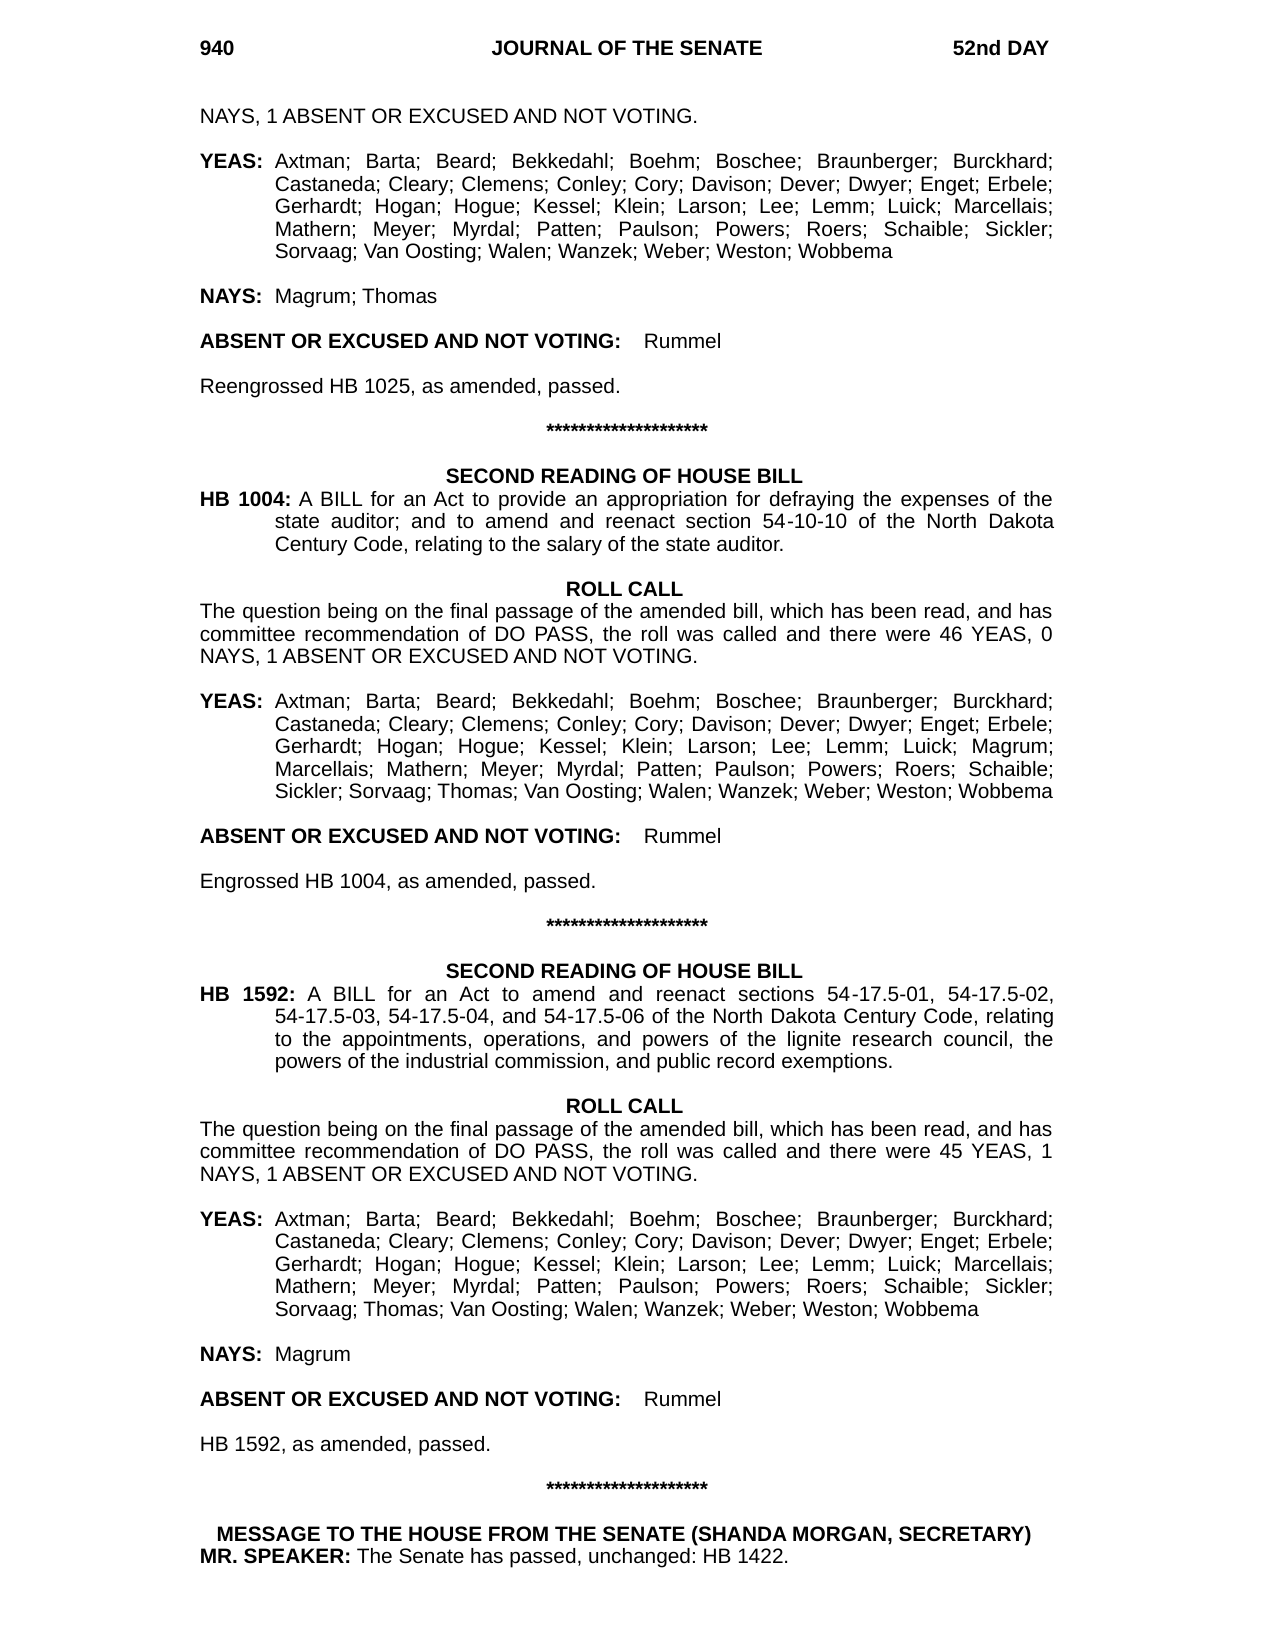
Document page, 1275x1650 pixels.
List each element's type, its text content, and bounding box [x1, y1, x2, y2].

text MR. SPEAKER: The Senate has passed, unchanged: HB 1422. [199, 1546, 1054, 1568]
text Reengrossed HB 1025, as amended, passed. [199, 376, 1054, 398]
text [0, 0, 118, 42]
title HB 1004: A BILL for an Act to provide an appropriation for defraying the expenses of the state auditor; and to amend and reenact section 54‑10‑10 of the North Dakota Century Code, relating to the salary of the state auditor. [199, 488, 1054, 556]
text ******************** [199, 1478, 1054, 1501]
title ABSENT OR EXCUSED AND NOT VOTING: Rummel [199, 826, 1054, 848]
title ABSENT OR EXCUSED AND NOT VOTING: Rummel [199, 1388, 1054, 1411]
text ROLL CALL [199, 578, 1054, 601]
text MESSAGE TO THE HOUSE FROM THE SENATE (SHANDA MORGAN, SECRETARY) [199, 1523, 1054, 1546]
title NAYS: Magrum [199, 1343, 1054, 1366]
text ROLL CALL [199, 1096, 1054, 1118]
title YEAS: Axtman; Barta; Beard; Bekkedahl; Boehm; Boschee; Braunberger; Burckhard; Castaneda; Cleary; Clemens; Conley; Cory; Davison; Dever; Dwyer; Enget; Erbele; Gerhardt; Hogan; Hogue; Kessel; Klein; Larson; Lee; Lemm; Luick; Marcellais; Mathern; Meyer; Myrdal; Patten; Paulson; Powers; Roers; Schaible; Sickler; Sorvaag; Thomas; Van Oosting; Walen; Wanzek; Weber; Weston; Wobbema [199, 1208, 1054, 1321]
text HB 1592, as amended, passed. [199, 1433, 1054, 1456]
title NAYS: Magrum; Thomas [199, 286, 1054, 308]
title YEAS: Axtman; Barta; Beard; Bekkedahl; Boehm; Boschee; Braunberger; Burckhard; Castaneda; Cleary; Clemens; Conley; Cory; Davison; Dever; Dwyer; Enget; Erbele; Gerhardt; Hogan; Hogue; Kessel; Klein; Larson; Lee; Lemm; Luick; Magrum; Marcellais; Mathern; Meyer; Myrdal; Patten; Paulson; Powers; Roers; Schaible; Sickler; Sorvaag; Thomas; Van Oosting; Walen; Wanzek; Weber; Weston; Wobbema [199, 691, 1054, 803]
text SECOND READING OF HOUSE BILL [199, 961, 1054, 983]
subtitle Page 940 [9, 9, 109, 33]
text ******************** [199, 421, 1054, 443]
title YEAS: Axtman; Barta; Beard; Bekkedahl; Boehm; Boschee; Braunberger; Burckhard; Castaneda; Cleary; Clemens; Conley; Cory; Davison; Dever; Dwyer; Enget; Erbele; Gerhardt; Hogan; Hogue; Kessel; Klein; Larson; Lee; Lemm; Luick; Marcellais; Mathern; Meyer; Myrdal; Patten; Paulson; Powers; Roers; Schaible; Sickler; Sorvaag; Van Oosting; Walen; Wanzek; Weber; Weston; Wobbema [199, 151, 1054, 263]
text SECOND READING OF HOUSE BILL [199, 466, 1054, 488]
text The question being on the final passage of the amended bill, which has been read, and has committee recommendation of DO PASS, the roll was called and there were 46 YEAS, 0 NAYS, 1 ABSENT OR EXCUSED AND NOT VOTING. [199, 601, 1054, 668]
text NAYS, 1 ABSENT OR EXCUSED AND NOT VOTING. [199, 106, 1054, 128]
text ******************** [199, 916, 1054, 938]
text The question being on the final passage of the amended bill, which has been read, and has committee recommendation of DO PASS, the roll was called and there were 45 YEAS, 1 NAYS, 1 ABSENT OR EXCUSED AND NOT VOTING. [199, 1118, 1054, 1186]
title ABSENT OR EXCUSED AND NOT VOTING: Rummel [199, 331, 1054, 353]
text Engrossed HB 1004, as amended, passed. [199, 871, 1054, 893]
title HB 1592: A BILL for an Act to amend and reenact sections 54‑17.5‑01, 54‑17.5‑02, 54‑17.5‑03, 54‑17.5‑04, and 54‑17.5‑06 of the North Dakota Century Code, relating to the appointments, operations, and powers of the lignite research council, the powers of the industrial commission, and public record exemptions. [199, 983, 1054, 1073]
